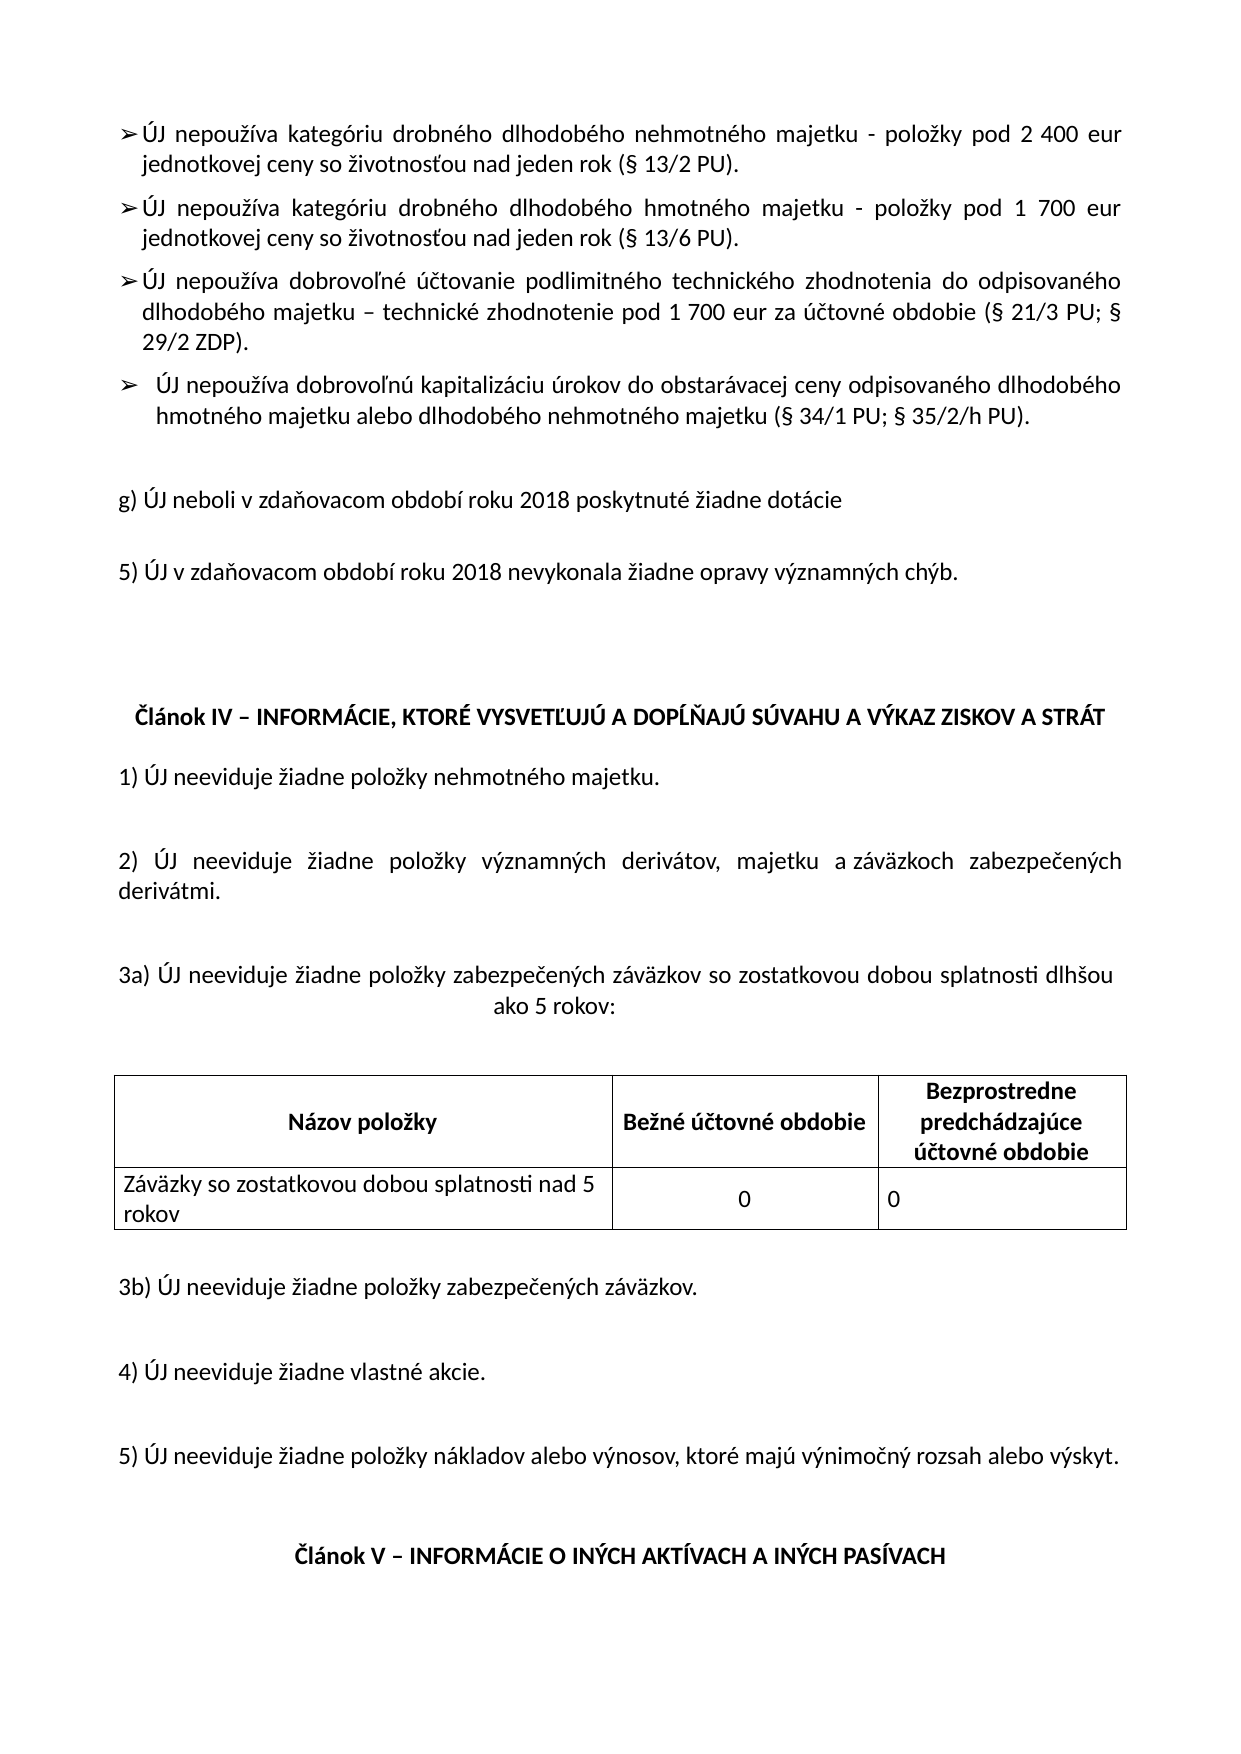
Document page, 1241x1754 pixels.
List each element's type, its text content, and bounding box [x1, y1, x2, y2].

text 2) ÚJ neeviduje žiadne položky významných derivátov, majetku a záväzkoch zabezpečených derivátmi. [118, 845, 1122, 906]
text 1) ÚJ neeviduje žiadne položky nehmotného majetku. [118, 761, 1122, 791]
text Článok IV – INFORMÁCIE, KTORÉ VYSVETĽUJÚ A DOPĹŇAJÚ SÚVAHU A VÝKAZ ZISKOV A STRÁT [118, 701, 1122, 732]
table_header Bežné účtovné obdobie [613, 1076, 878, 1167]
text g) ÚJ neboli v zdaňovacom období roku 2018 poskytnuté žiadne dotácie [118, 484, 1122, 514]
list ÚJ nepoužíva dobrovoľnú kapitalizáciu úrokov do obstarávacej ceny odpisovaného dlhodobého hmotného majetku alebo dlhodobého nehmotného majetku (§ 34/1 PU; § 35/2/h PU). [118, 369, 1122, 430]
list ÚJ nepoužíva dobrovoľné účtovanie podlimitného technického zhodnotenia do odpisovaného dlhodobého majetku – technické zhodnotenie pod 1 700 eur za účtovné obdobie (§ 21/3 PU; § 29/2 ZDP). [118, 265, 1122, 357]
table_header Názov položky [115, 1076, 612, 1167]
list ÚJ nepoužíva kategóriu drobného dlhodobého hmotného majetku - položky pod 1 700 eur jednotkovej ceny so životnosťou nad jeden rok (§ 13/6 PU). [118, 192, 1122, 253]
table_cell Záväzky so zostatkovou dobou splatnosti nad 5 rokov [115, 1168, 612, 1229]
table_header Bezprostredne predchádzajúce účtovné obdobie [879, 1076, 1126, 1167]
text 3a) ÚJ neeviduje žiadne položky zabezpečených záväzkov so zostatkovou dobou splatnosti dlhšou ako 5 rokov: [118, 960, 1122, 1021]
text 4) ÚJ neeviduje žiadne vlastné akcie. [118, 1356, 1122, 1386]
text Článok V – INFORMÁCIE O INÝCH AKTÍVACH A INÝCH PASÍVACH [118, 1541, 1122, 1571]
text 3b) ÚJ neeviduje žiadne položky zabezpečených záväzkov. [118, 1271, 1122, 1302]
text 5) ÚJ v zdaňovacom období roku 2018 nevykonala žiadne opravy významných chýb. [118, 556, 1122, 586]
text 5) ÚJ neeviduje žiadne položky nákladov alebo výnosov, ktoré majú výnimočný rozsah alebo výskyt. [118, 1440, 1122, 1471]
table_cell 0 [613, 1168, 878, 1229]
table_cell 0 [879, 1168, 1126, 1229]
list ÚJ nepoužíva kategóriu drobného dlhodobého nehmotného majetku - položky pod 2 400 eur jednotkovej ceny so životnosťou nad jeden rok (§ 13/2 PU). [118, 118, 1122, 179]
